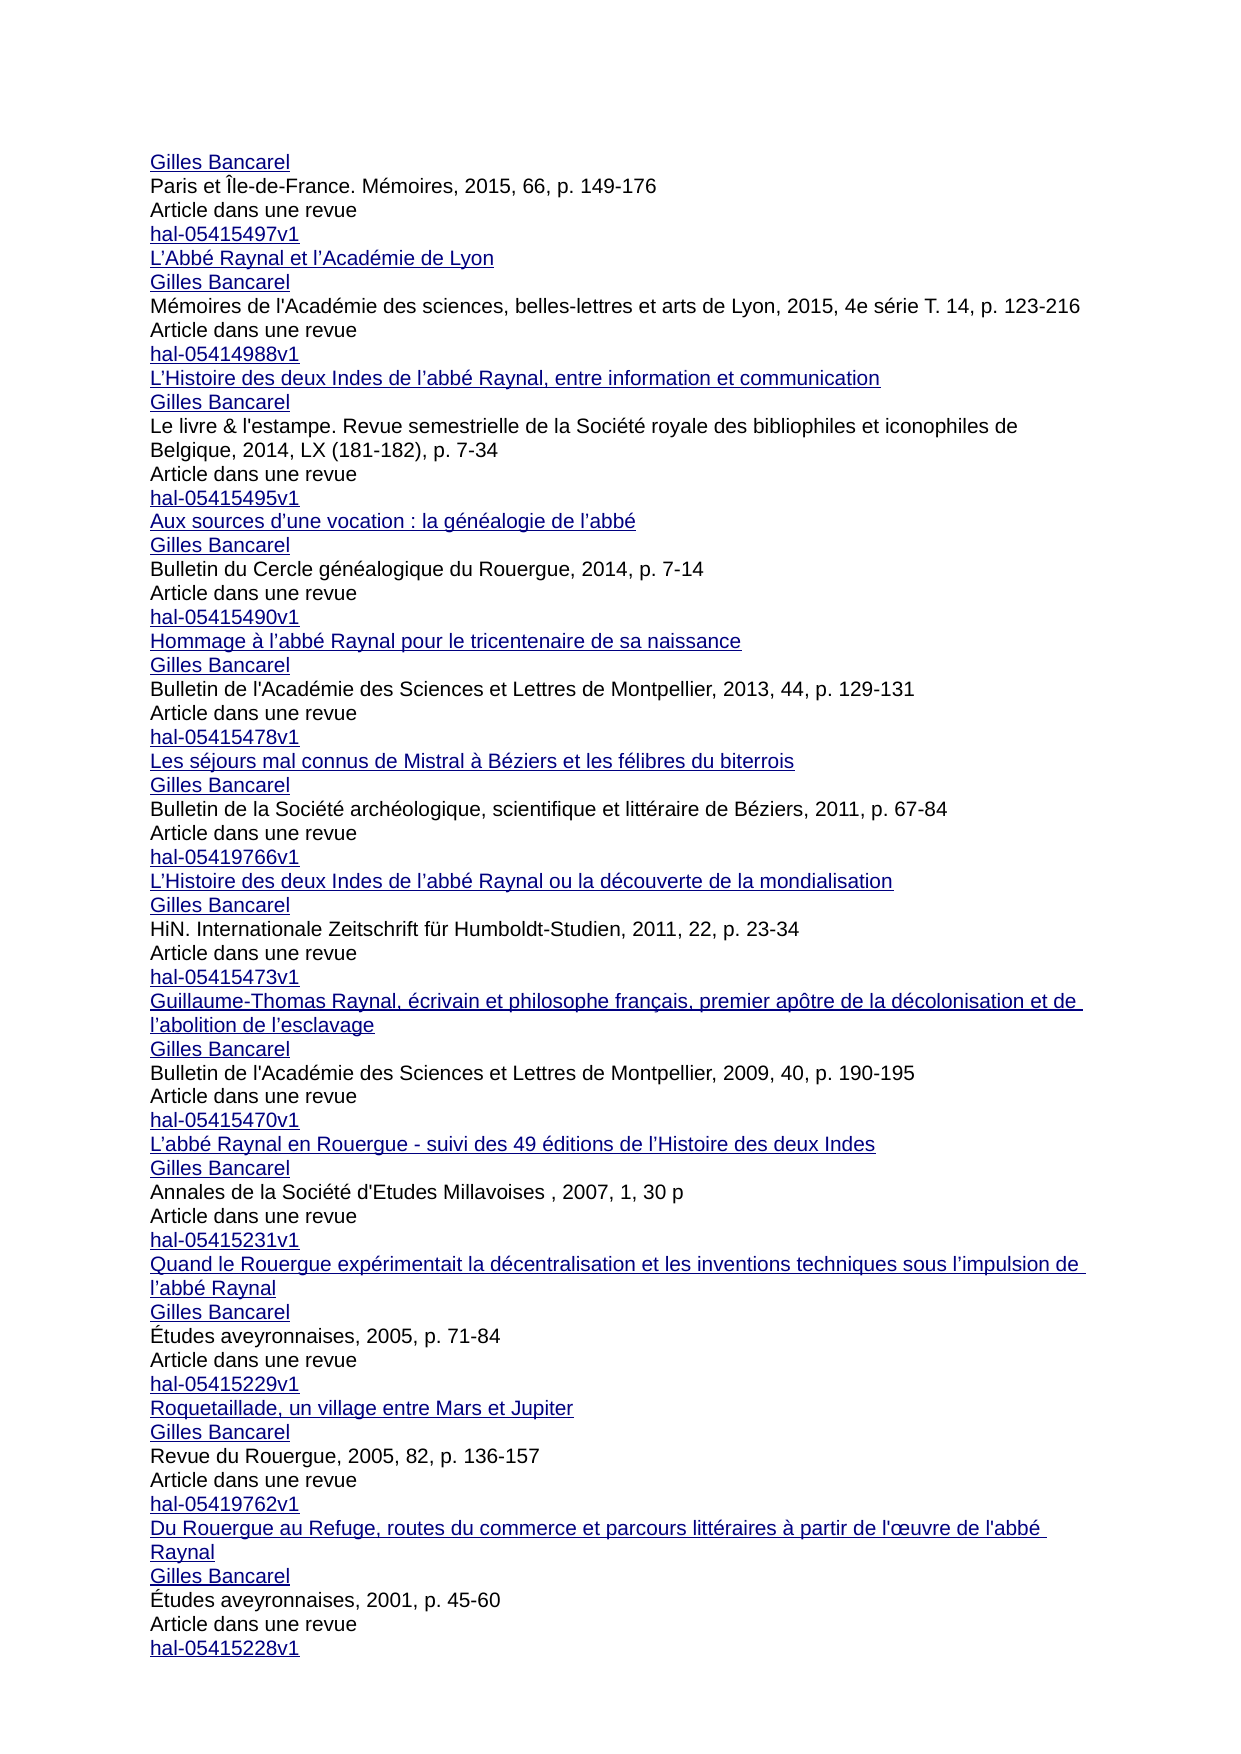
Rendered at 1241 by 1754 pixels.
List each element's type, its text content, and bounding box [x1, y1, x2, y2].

table_cell L’abbé Raynal en Rouergue - suivi des 49 éditions de l’Histoire des deux Indes Gilles Bancarel Annales de la Société d'Etudes Millavoises , 2007, 1, 30 p Article dans une revue hal-05415231v1 [150, 1132, 1090, 1252]
table_cell Aux sources d’une vocation : la généalogie de l’abbé Gilles Bancarel Bulletin du Cercle généalogique du Rouergue, 2014, p. 7-14 Article dans une revue hal-05415490v1 [150, 509, 1090, 629]
table_cell L’Histoire des deux Indes de l’abbé Raynal ou la découverte de la mondialisation Gilles Bancarel HiN. Internationale Zeitschrift für Humboldt-Studien, 2011, 22, p. 23-34 Article dans une revue hal-05415473v1 [150, 869, 1090, 988]
table_cell Gilles Bancarel Paris et Île-de-France. Mémoires, 2015, 66, p. 149-176 Article dans une revue hal-05415497v1 [150, 150, 1090, 246]
table_cell Guillaume-Thomas Raynal, écrivain et philosophe français, premier apôtre de la décolonisation et de l’abolition de l’esclavage Gilles Bancarel Bulletin de l'Académie des Sciences et Lettres de Montpellier, 2009, 40, p. 190-195 Article dans une revue hal-05415470v1 [150, 989, 1090, 1132]
table_cell Du Rouergue au Refuge, routes du commerce et parcours littéraires à partir de l'œuvre de l'abbé Raynal Gilles Bancarel Études aveyronnaises, 2001, p. 45-60 Article dans une revue hal-05415228v1 [150, 1516, 1090, 1659]
table_cell Roquetaillade, un village entre Mars et Jupiter Gilles Bancarel Revue du Rouergue, 2005, 82, p. 136-157 Article dans une revue hal-05419762v1 [150, 1396, 1090, 1516]
table_cell L’Histoire des deux Indes de l’abbé Raynal, entre information et communication Gilles Bancarel Le livre & l'estampe. Revue semestrielle de la Société royale des bibliophiles et iconophiles de Belgique, 2014, LX (181-182), p. 7-34 Article dans une revue hal-05415495v1 [150, 366, 1090, 509]
table_cell L’Abbé Raynal et l’Académie de Lyon Gilles Bancarel Mémoires de l'Académie des sciences, belles-lettres et arts de Lyon, 2015, 4e série T. 14, p. 123-216 Article dans une revue hal-05414988v1 [150, 246, 1090, 366]
table_cell Les séjours mal connus de Mistral à Béziers et les félibres du biterrois Gilles Bancarel Bulletin de la Société archéologique, scientifique et littéraire de Béziers, 2011, p. 67-84 Article dans une revue hal-05419766v1 [150, 749, 1090, 869]
table_cell Hommage à l’abbé Raynal pour le tricentenaire de sa naissance Gilles Bancarel Bulletin de l'Académie des Sciences et Lettres de Montpellier, 2013, 44, p. 129-131 Article dans une revue hal-05415478v1 [150, 629, 1090, 749]
table_cell Quand le Rouergue expérimentait la décentralisation et les inventions techniques sous l’impulsion de l’abbé Raynal Gilles Bancarel Études aveyronnaises, 2005, p. 71-84 Article dans une revue hal-05415229v1 [150, 1252, 1090, 1396]
